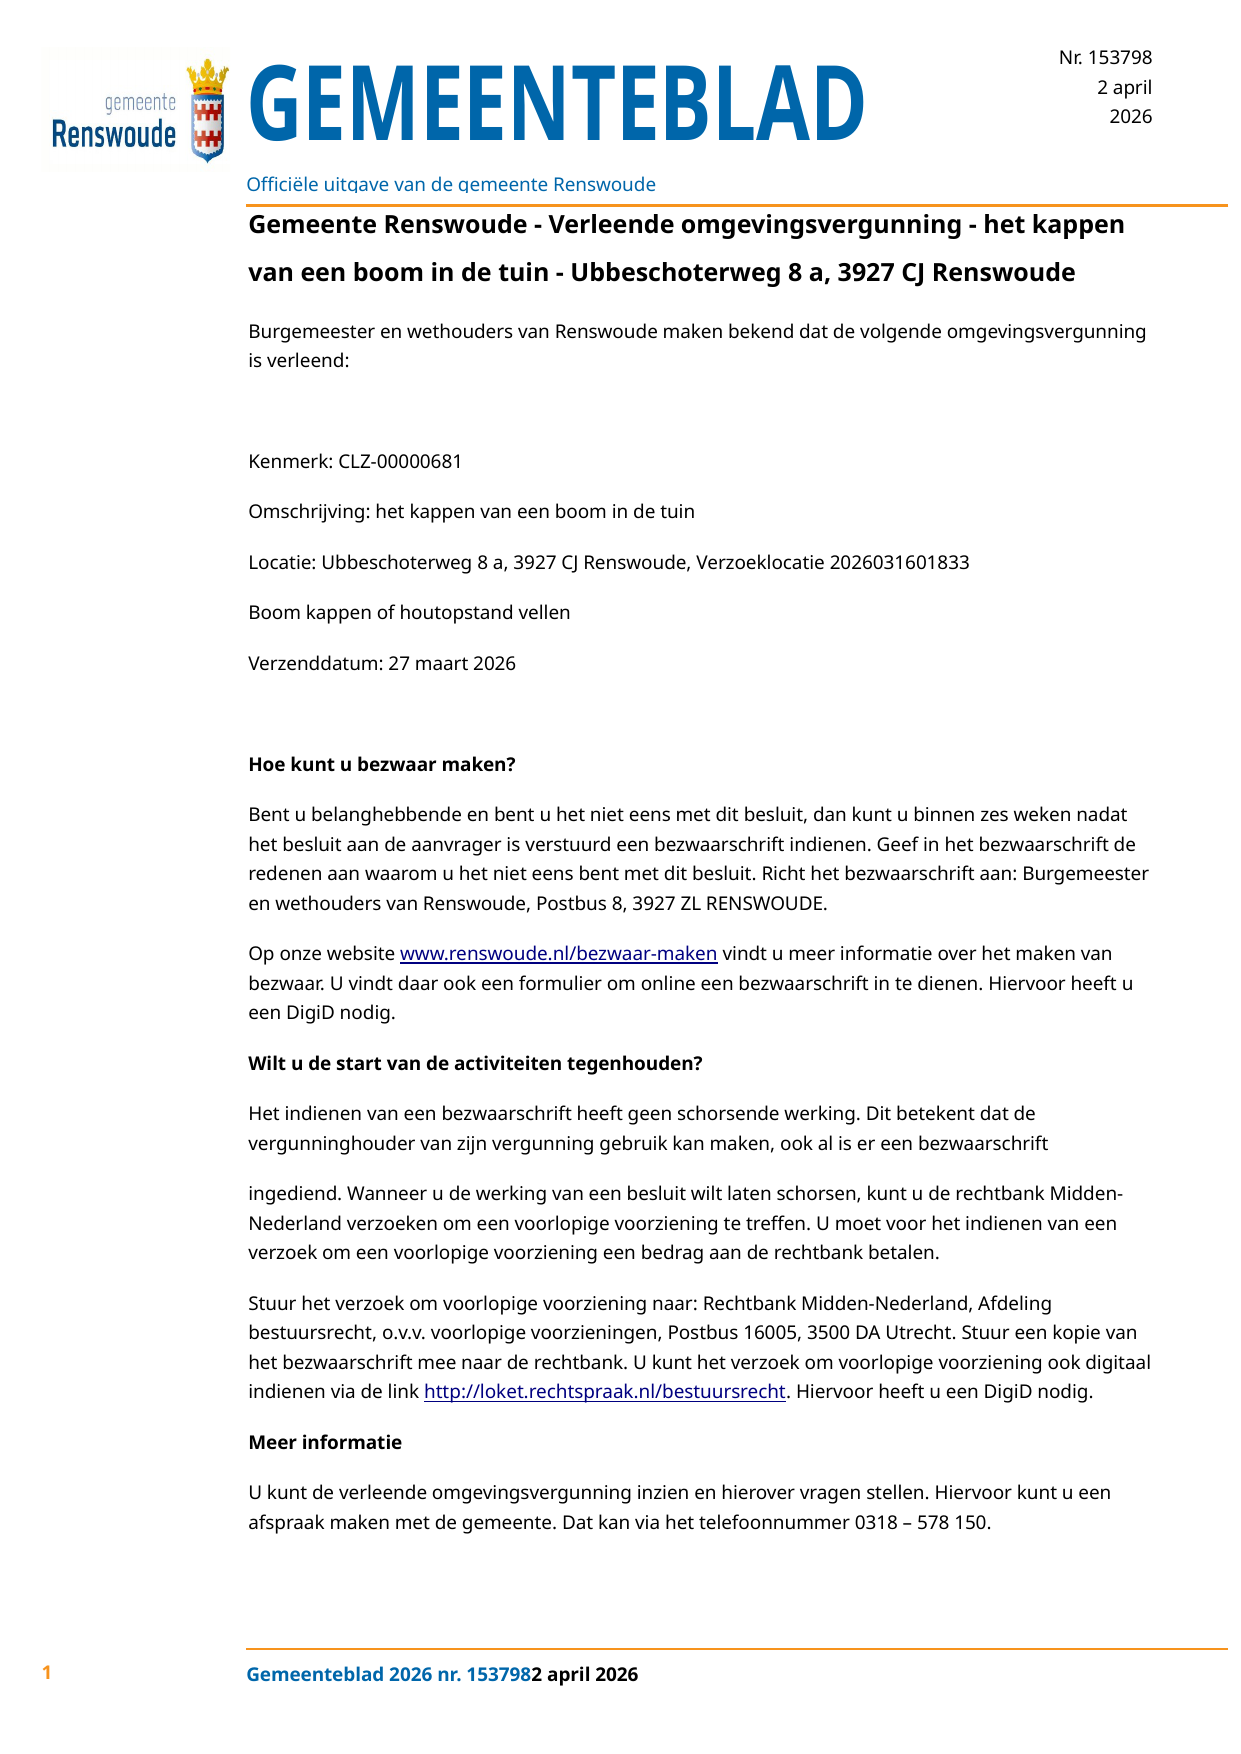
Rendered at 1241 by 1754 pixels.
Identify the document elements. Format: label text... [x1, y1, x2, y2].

text Bent u belanghebbende en bent u het niet eens met dit besluit, dan kunt u binnen zes weken nadat het besluit aan de aanvrager is verstuurd een bezwaarschrift indienen. Geef in het bezwaarschrift de redenen aan waarom u het niet eens bent met dit besluit. Richt het bezwaarschrift aan: Burgemeester en wethouders van Renswoude, Postbus 8, 3927 ZL RENSWOUDE. [248, 801, 1152, 916]
text Omschrijving: het kappen van een boom in de tuin [248, 499, 1152, 524]
text Hoe kunt u bezwaar maken? [248, 751, 1152, 777]
text U kunt de verleende omgevingsvergunning inzien en hierover vragen stellen. Hiervoor kunt u een afspraak maken met de gemeente. Dat kan via het telefoonnummer 0318 – 578 150. [248, 1479, 1152, 1535]
text Het indienen van een bezwaarschrift heeft geen schorsende werking. Dit betekent dat de vergunninghouder van zijn vergunning gebruik kan maken, ook al is er een bezwaarschrift [248, 1100, 1152, 1156]
text Kenmerk: CLZ-00000681 [248, 448, 1152, 474]
text ingediend. Wanneer u de werking van een besluit wilt laten schorsen, kunt u de rechtbank Midden-Nederland verzoeken om een voorlopige voorziening te treffen. U moet voor het indienen van een verzoek om een voorlopige voorziening een bedrag aan de rechtbank betalen. [248, 1180, 1152, 1265]
text Op onze website www.renswoude.nl/bezwaar-maken vindt u meer informatie over het maken van bezwaar. U vindt daar ook een formulier om online een bezwaarschrift in te dienen. Hiervoor heeft u een DigiD nodig. [248, 940, 1152, 1025]
text Verzenddatum: 27 maart 2026 [248, 650, 1152, 676]
text Meer informatie [248, 1429, 1152, 1455]
text Wilt u de start van de activiteiten tegenhouden? [248, 1050, 1152, 1076]
text Boom kappen of houtopstand vellen [248, 599, 1152, 625]
text Burgemeester en wethouders van Renswoude maken bekend dat de volgende omgevingsvergunning is verleend: [248, 318, 1152, 373]
text Locatie: Ubbeschoterweg 8 a, 3927 CJ Renswoude, Verzoeklocatie 2026031601833 [248, 549, 1152, 575]
text Gemeente Renswoude - Verleende omgevingsvergunning - het kappen van een boom in de tuin - Ubbeschoterweg 8 a, 3927 CJ Renswoude [248, 207, 1152, 288]
text Stuur het verzoek om voorlopige voorziening naar: Rechtbank Midden-Nederland, Afdeling bestuursrecht, o.v.v. voorlopige voorzieningen, Postbus 16005, 3500 DA Utrecht. Stuur een kopie van het bezwaarschrift mee naar de rechtbank. U kunt het verzoek om voorlopige voorziening ook digitaal indienen via de link http://loket.rechtspraak.nl/bestuursrecht. Hiervoor heeft u een DigiD nodig. [248, 1290, 1152, 1404]
picture [41, 47, 231, 172]
